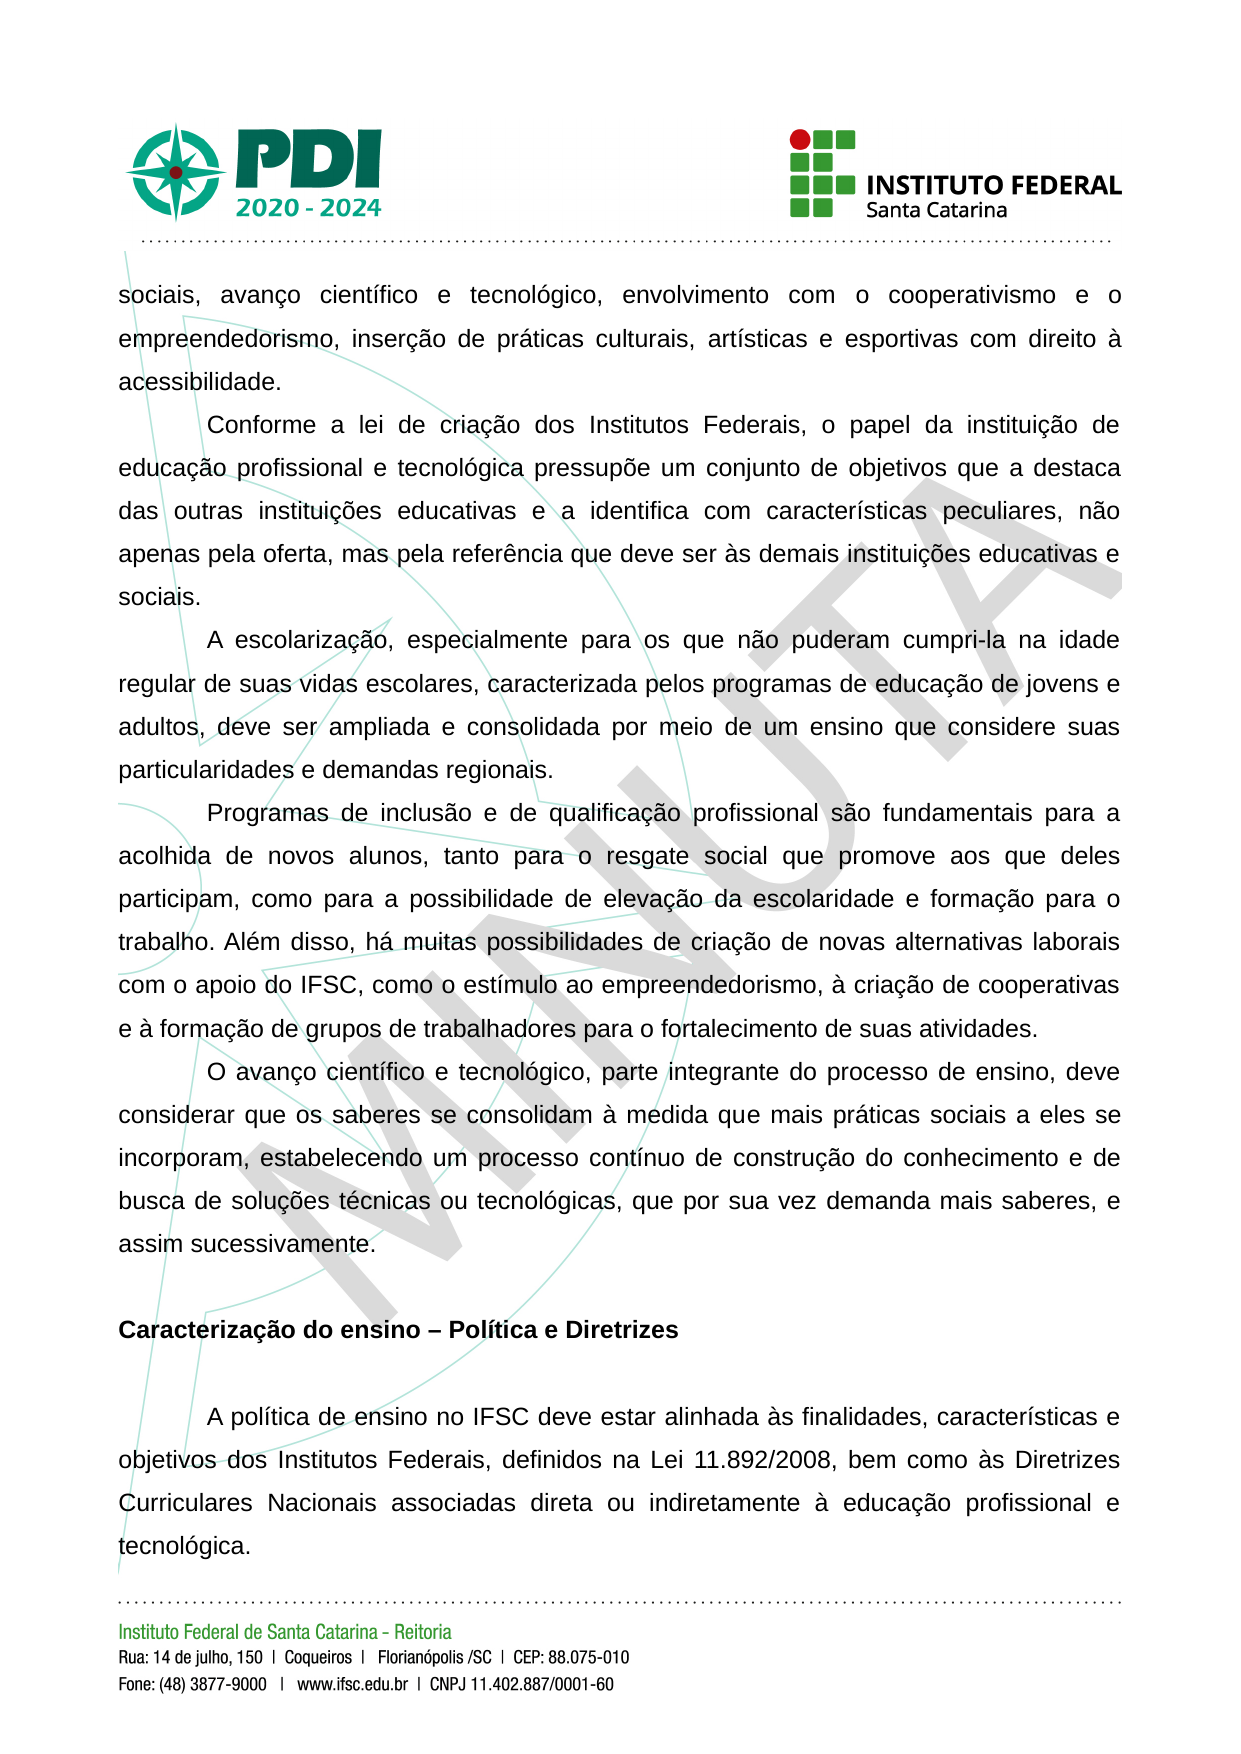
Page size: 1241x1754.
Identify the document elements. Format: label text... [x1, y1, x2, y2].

text A escolarização, especialmente para os que não puderam cumpri-la na idade regular de suas vidas escolares, caracterizada pelos programas de educação de jovens e adultos, deve ser ampliada e consolidada por meio de um ensino que considere suas particularidades e demandas regionais. [118, 626, 1122, 784]
text sociais, avanço científico e tecnológico, envolvimento com o cooperativismo e o empreendedorismo, inserção de práticas culturais, artísticas e esportivas com direito à acessibilidade. [118, 281, 1122, 396]
text Programas de inclusão e de qualificação profissional são fundamentais para a acolhida de novos alunos, tanto para o resgate social que promove aos que deles participam, como para a possibilidade de elevação da escolaridade e formação para o trabalho. Além disso, há muitas possibilidades de criação de novas alternativas laborais com o apoio do IFSC, como o estímulo ao empreendedorismo, à criação de cooperativas e à formação de grupos de trabalhadores para o fortalecimento de suas atividades. [118, 798, 1122, 1042]
picture [118, 611, 919, 626]
picture [118, 1258, 919, 1308]
text A política de ensino no IFSC deve estar alinhada às finalidades, características e objetivos dos Institutos Federais, definidos na Lei 11.892/2008, bem como às Diretrizes Curriculares Nacionais associadas direta ou indiretamente à educação profissional e tecnológica. [118, 1402, 1122, 1560]
text O avanço científico e tecnológico, parte integrante do processo de ensino, deve considerar que os saberes se consolidam à medida que mais práticas sociais a eles se incorporam, estabelecendo um processo contínuo de construção do conhecimento e de busca de soluções técnicas ou tecnológicas, que por sua vez demanda mais saberes, e assim sucessivamente. [118, 1057, 1122, 1258]
subtitle Caracterização do ensino – Política e Diretrizes [118, 1316, 1122, 1344]
picture [220, 1599, 1021, 1699]
picture [118, 784, 919, 798]
text Conforme a lei de criação dos Institutos Federais, o papel da instituição de educação profissional e tecnológica pressupõe um conjunto de objetivos que a destaca das outras instituições educativas e a identifica com características peculiares, não apenas pela oferta, mas pela referência que deve ser às demais instituições educativas e sociais. [118, 410, 1122, 611]
picture [118, 1042, 919, 1057]
picture [118, 118, 1122, 251]
